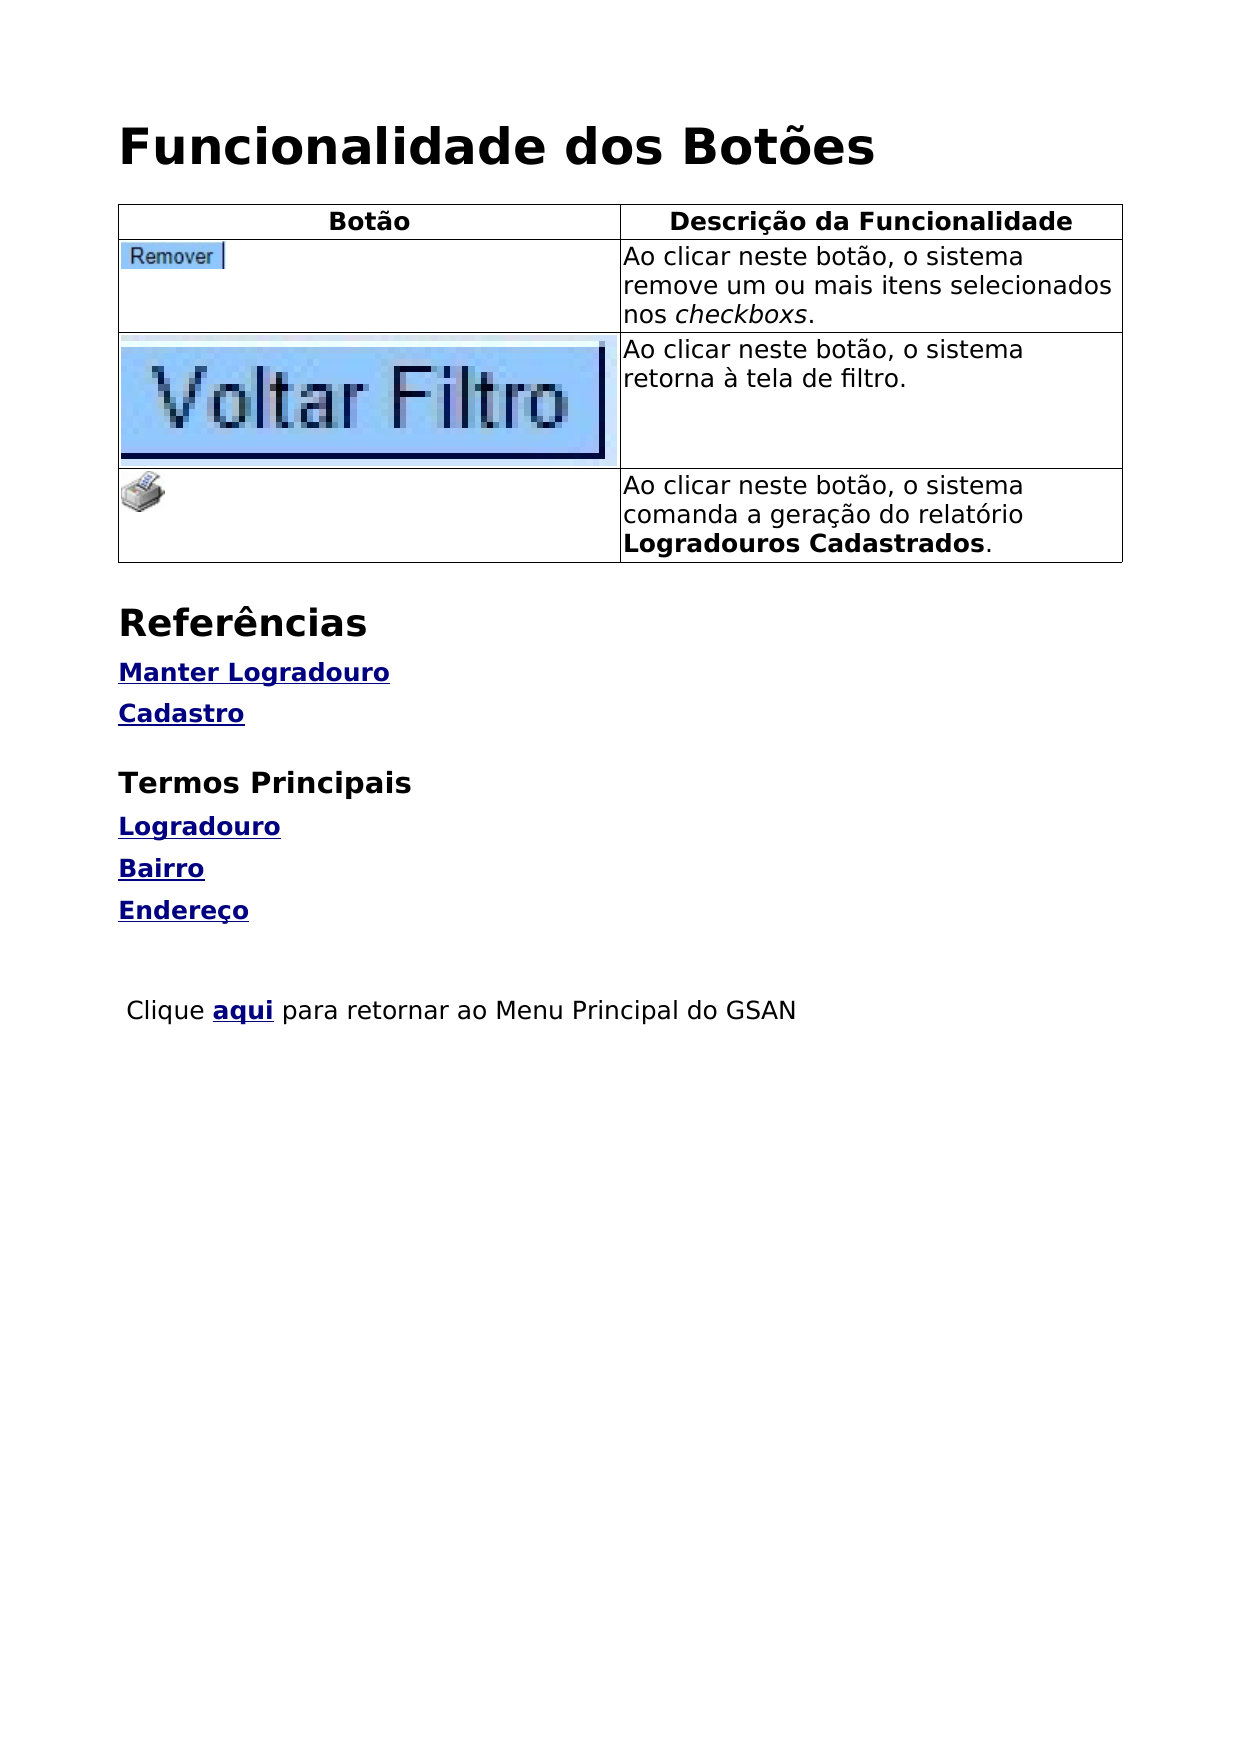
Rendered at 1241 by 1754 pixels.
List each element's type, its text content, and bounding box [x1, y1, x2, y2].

table_header Descrição da Funcionalidade [621, 205, 1122, 239]
table_header Botão [119, 205, 620, 239]
subtitle Funcionalidade dos Botões [118, 118, 1122, 176]
text Clique aqui para retornar ao Menu Principal do GSAN [118, 938, 1122, 1025]
text Endereço [118, 896, 1122, 925]
text Manter Logradouro [118, 658, 1122, 687]
text Bairro [118, 854, 1122, 883]
table_cell [119, 240, 620, 332]
text Cadastro [118, 699, 1122, 729]
table_cell Ao clicar neste botão, o sistema remove um ou mais itens selecionados nos checkboxs. [621, 240, 1122, 332]
table_cell [119, 469, 620, 562]
subtitle Termos Principais [118, 766, 1122, 800]
table_cell Ao clicar neste botão, o sistema comanda a geração do relatório Logradouros Cadastrados. [621, 469, 1122, 562]
picture [121, 335, 618, 466]
picture [121, 471, 165, 512]
picture [121, 241, 226, 269]
text Logradouro [118, 813, 1122, 842]
subtitle Referências [118, 602, 1122, 645]
table_cell Ao clicar neste botão, o sistema retorna à tela de filtro. [621, 333, 1122, 468]
